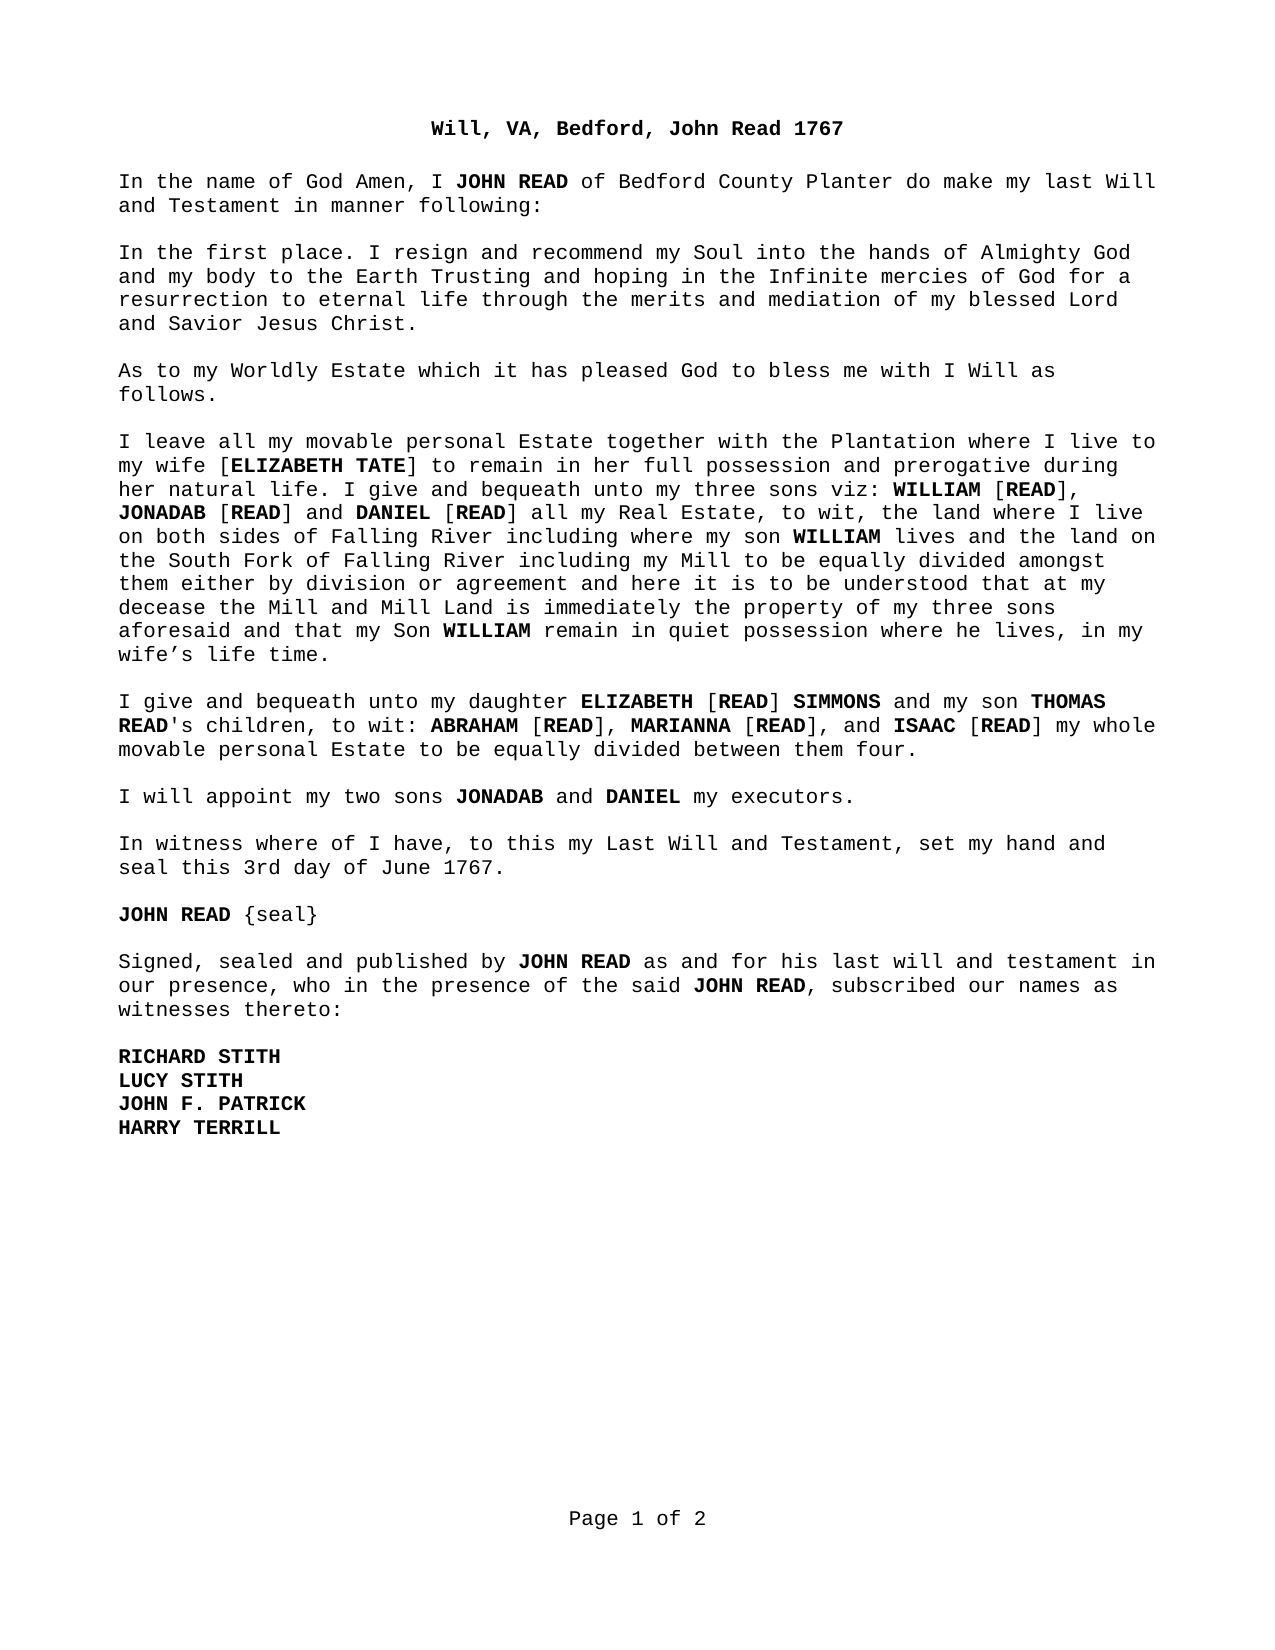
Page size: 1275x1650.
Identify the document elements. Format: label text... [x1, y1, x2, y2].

text I give and bequeath unto my daughter Elizabeth [Read] Simmons and my son Thomas Read's children, to wit: Abraham [Read], Marianna [Read], and Isaac [Read] my whole movable personal Estate to be equally divided between them four. [118, 691, 1157, 762]
text In the name of God Amen, I John Read of Bedford County Planter do make my last Will and Testament in manner following: [118, 171, 1157, 218]
text HARRY TERRILL [118, 1117, 1157, 1141]
text I will appoint my two sons Jonadab and Daniel my executors. [118, 786, 1157, 810]
text I leave all my movable personal Estate together with the Plantation where I live to my wife [ELIZABETH TATE] to remain in her full possession and prerogative during her natural life. I give and bequeath unto my three sons viz: William [Read], Jonadab [Read] and Daniel [Read] all my Real Estate, to wit, the land where I live on both sides of Falling River including where my son William lives and the land on the South Fork of Falling River including my Mill to be equally divided amongst them either by division or agreement and here it is to be understood that at my decease the Mill and Mill Land is immediately the property of my three sons aforesaid and that my Son William remain in quiet possession where he lives, in my wife’s life time. [118, 431, 1157, 668]
text In the first place. I resign and recommend my Soul into the hands of Almighty God and my body to the Earth Trusting and hoping in the Infinite mercies of God for a resurrection to eternal life through the merits and mediation of my blessed Lord and Savior Jesus Christ. [118, 242, 1157, 337]
text As to my Worldly Estate which it has pleased God to bless me with I Will as follows. [118, 360, 1157, 408]
text JOHN F. PATRICK [118, 1093, 1157, 1117]
text John Read {seal} [118, 904, 1157, 928]
text LUCY STITH [118, 1070, 1157, 1093]
text RICHARD STITH [118, 1046, 1157, 1070]
text In witness where of I have, to this my Last Will and Testament, set my hand and seal this 3rd day of June 1767. [118, 833, 1157, 881]
text Signed, sealed and published by JOHN READ as and for his last will and testament in our presence, who in the presence of the said JOHN READ, subscribed our names as witnesses thereto: [118, 952, 1157, 1022]
